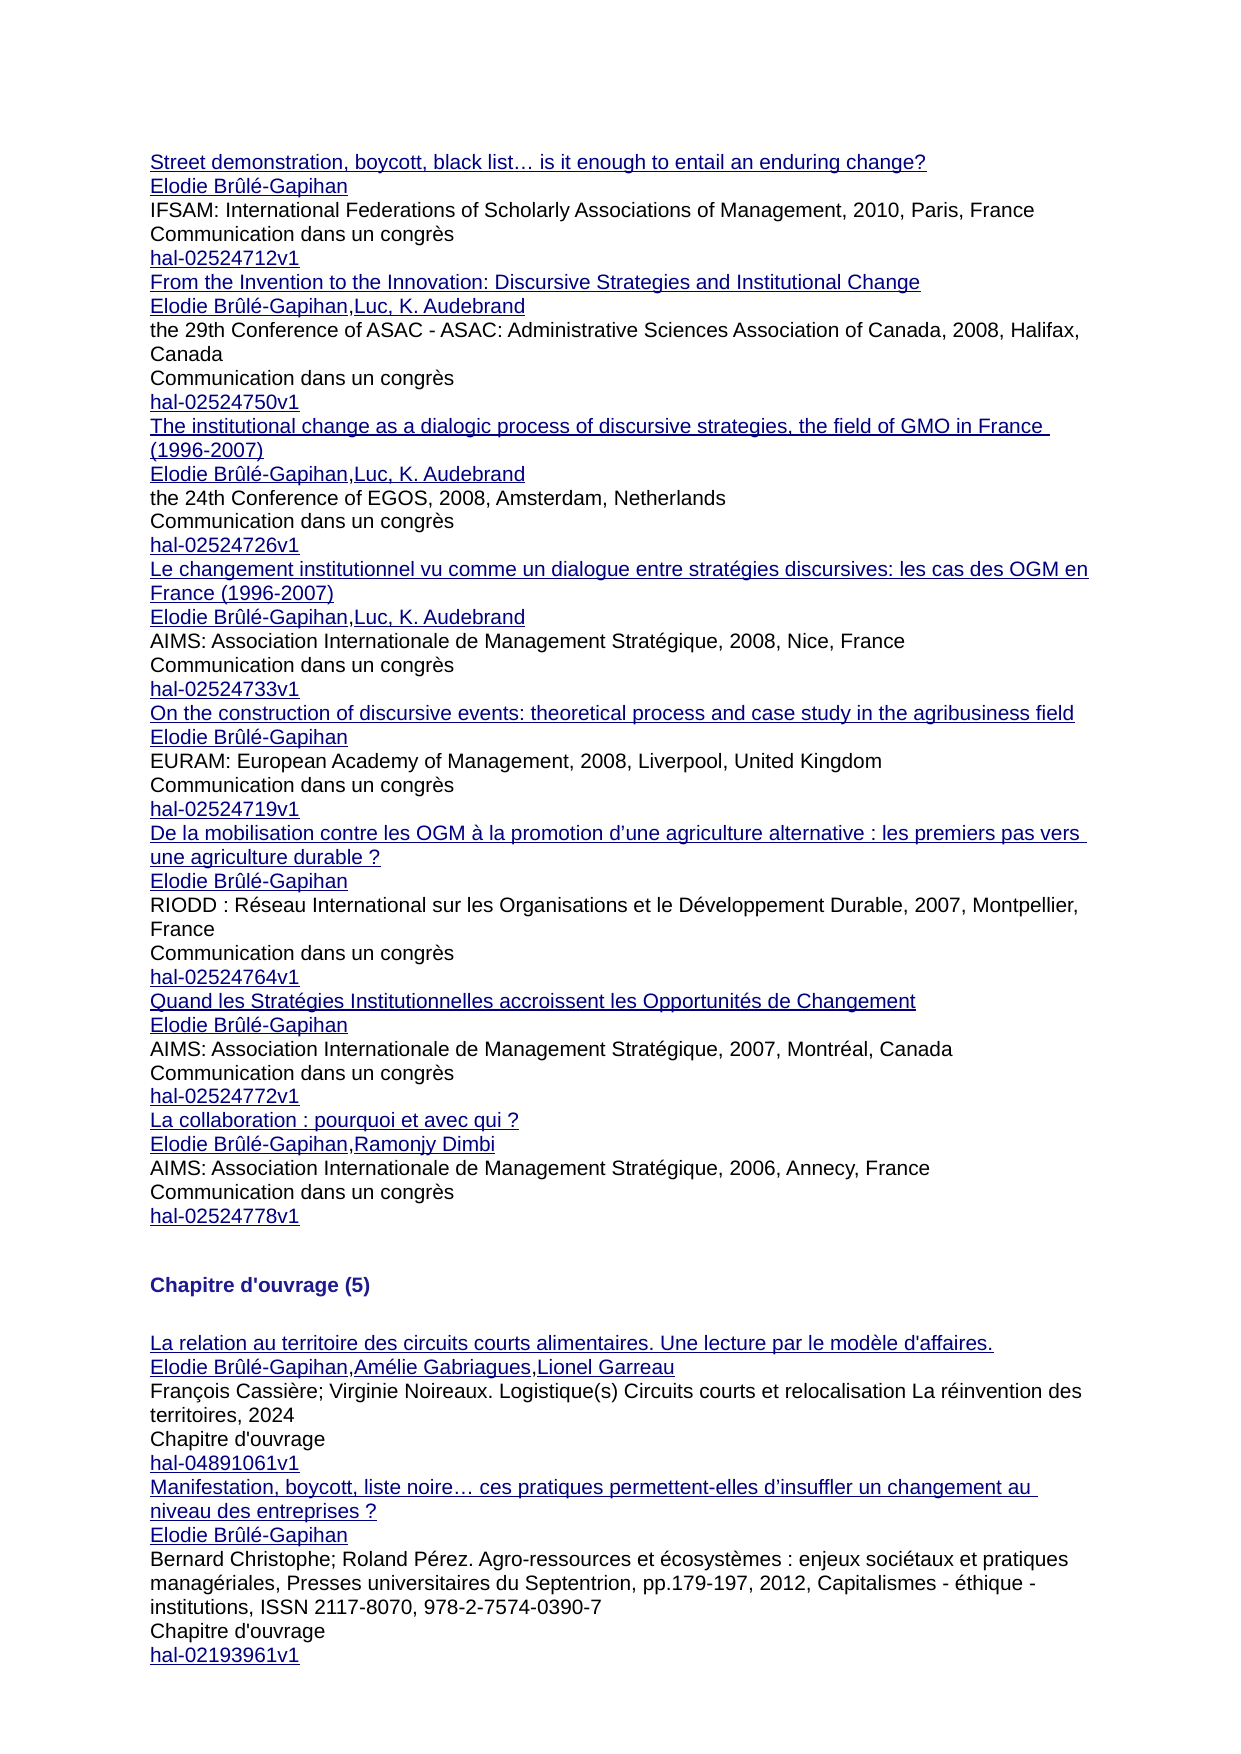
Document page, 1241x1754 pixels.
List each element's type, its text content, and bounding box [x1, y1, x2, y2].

table_cell Quand les Stratégies Institutionnelles accroissent les Opportunités de Changement Elodie Brûlé-Gapihan AIMS: Association Internationale de Management Stratégique, 2007, Montréal, Canada Communication dans un congrès hal-02524772v1 [150, 989, 1090, 1108]
table_cell On the construction of discursive events: theoretical process and case study in the agribusiness field Elodie Brûlé-Gapihan EURAM: European Academy of Management, 2008, Liverpool, United Kingdom Communication dans un congrès hal-02524719v1 [150, 701, 1090, 821]
table_cell Le changement institutionnel vu comme un dialogue entre stratégies discursives: les cas des OGM en France (1996-2007) Elodie Brûlé-Gapihan,Luc, K. Audebrand AIMS: Association Internationale de Management Stratégique, 2008, Nice, France Communication dans un congrès hal-02524733v1 [150, 557, 1090, 701]
table_cell Manifestation, boycott, liste noire… ces pratiques permettent-elles d’insuffler un changement au niveau des entreprises ? Elodie Brûlé-Gapihan Bernard Christophe; Roland Pérez. Agro-ressources et écosystèmes : enjeux sociétaux et pratiques managériales, Presses universitaires du Septentrion, pp.179-197, 2012, Capitalismes - éthique - institutions, ISSN 2117-8070, 978-2-7574-0390-7 Chapitre d'ouvrage hal-02193961v1 [150, 1475, 1090, 1667]
table_cell The institutional change as a dialogic process of discursive strategies, the field of GMO in France (1996-2007) Elodie Brûlé-Gapihan,Luc, K. Audebrand the 24th Conference of EGOS, 2008, Amsterdam, Netherlands Communication dans un congrès hal-02524726v1 [150, 414, 1090, 557]
table_cell From the Invention to the Innovation: Discursive Strategies and Institutional Change Elodie Brûlé-Gapihan,Luc, K. Audebrand the 29th Conference of ASAC - ASAC: Administrative Sciences Association of Canada, 2008, Halifax, Canada Communication dans un congrès hal-02524750v1 [150, 270, 1090, 413]
table_cell La collaboration : pourquoi et avec qui ? Elodie Brûlé-Gapihan,Ramonjy Dimbi AIMS: Association Internationale de Management Stratégique, 2006, Annecy, France Communication dans un congrès hal-02524778v1 [150, 1108, 1090, 1228]
table_cell Street demonstration, boycott, black list… is it enough to entail an enduring change? Elodie Brûlé-Gapihan IFSAM: International Federations of Scholarly Associations of Management, 2010, Paris, France Communication dans un congrès hal-02524712v1 [150, 150, 1090, 270]
subtitle Chapitre d'ouvrage (5) [150, 1273, 1090, 1297]
table_header La relation au territoire des circuits courts alimentaires. Une lecture par le modèle d'affaires. Elodie Brûlé-Gapihan,Amélie Gabriagues,Lionel Garreau François Cassière; Virginie Noireaux. Logistique(s) Circuits courts et relocalisation La réinvention des territoires, 2024 Chapitre d'ouvrage hal-04891061v1 [150, 1331, 1090, 1475]
table_cell De la mobilisation contre les OGM à la promotion d’une agriculture alternative : les premiers pas vers une agriculture durable ? Elodie Brûlé-Gapihan RIODD : Réseau International sur les Organisations et le Développement Durable, 2007, Montpellier, France Communication dans un congrès hal-02524764v1 [150, 821, 1090, 988]
